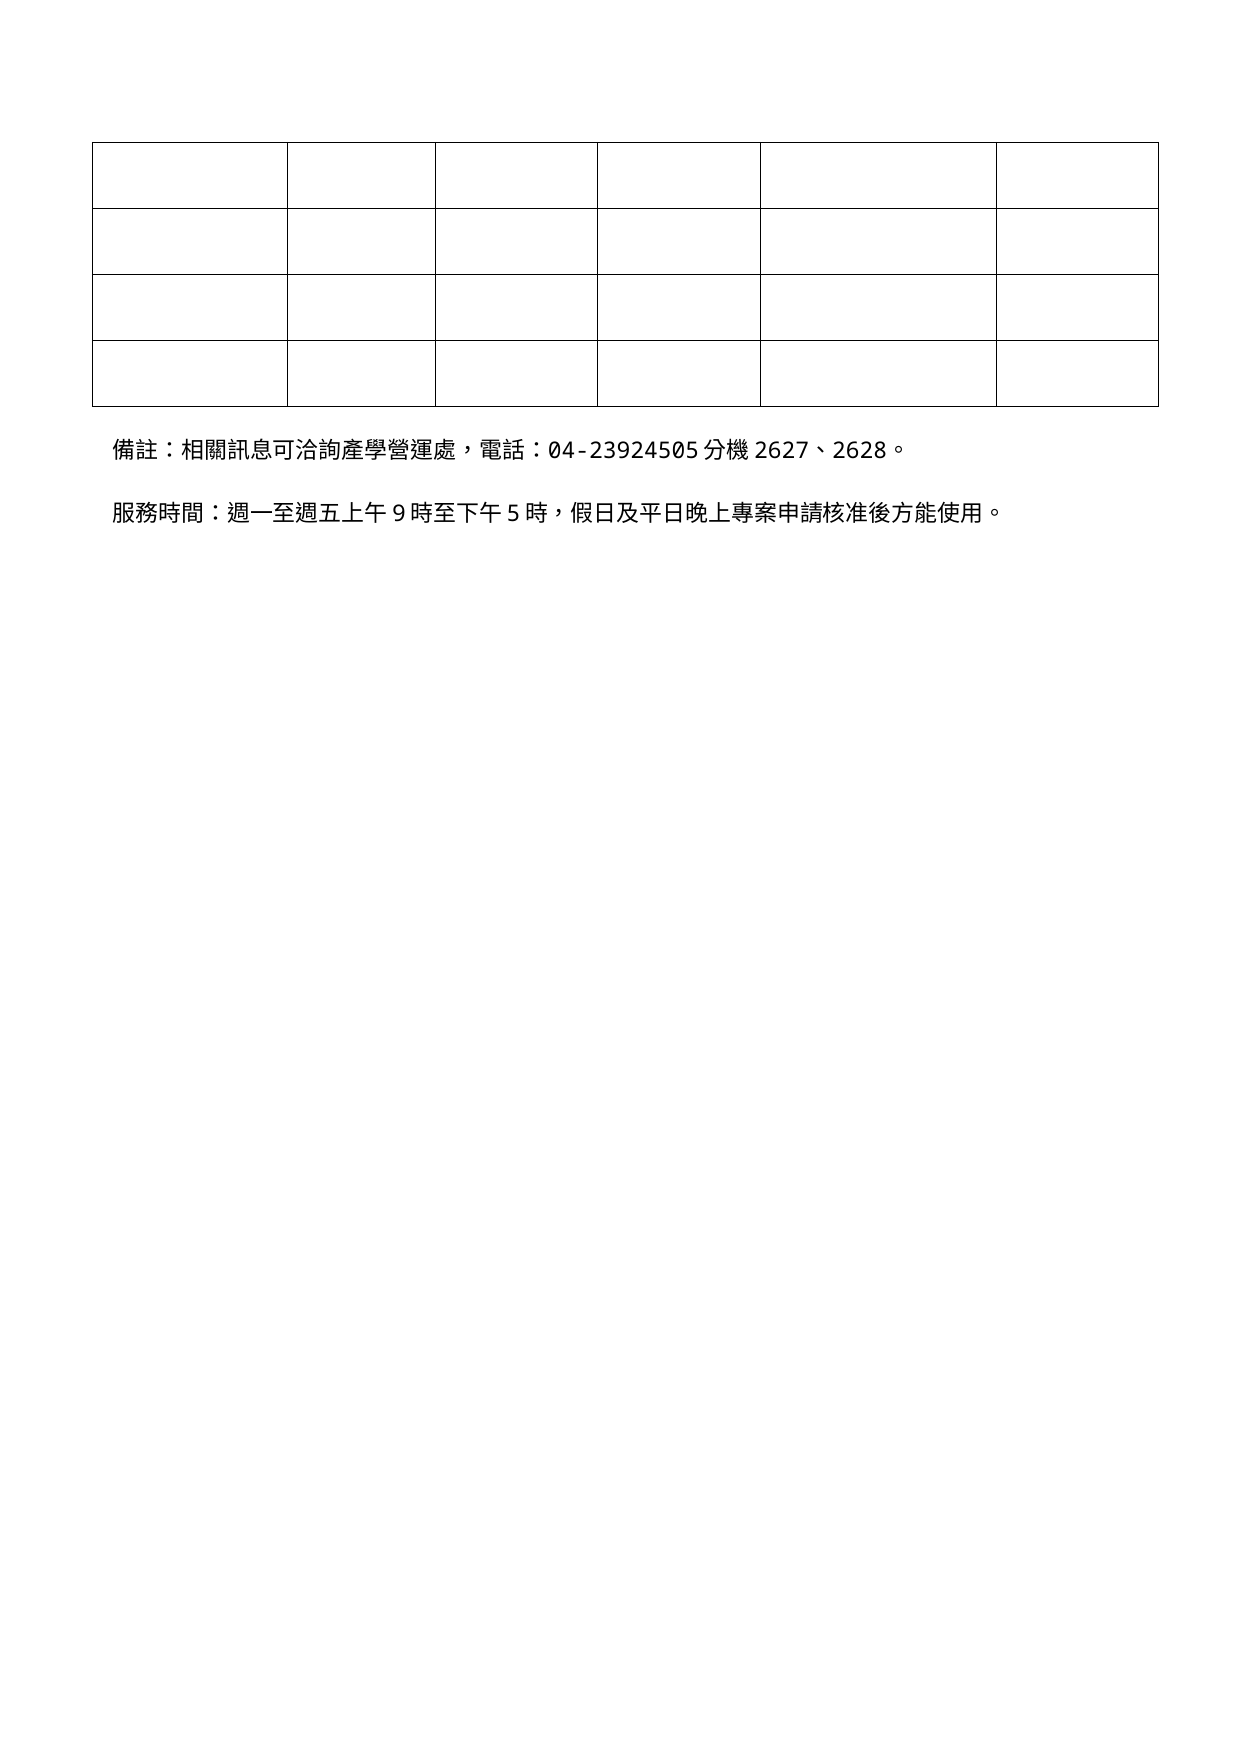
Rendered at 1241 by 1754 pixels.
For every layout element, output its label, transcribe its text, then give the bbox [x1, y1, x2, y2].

table_cell [288, 275, 435, 340]
table_cell [81, 142, 92, 208]
table_cell [288, 341, 435, 406]
table_cell [997, 209, 1158, 274]
table_cell [997, 143, 1158, 208]
table_cell [436, 209, 597, 274]
table_cell [997, 341, 1158, 406]
table_cell [436, 341, 597, 406]
table_cell [436, 143, 597, 208]
table_cell [761, 209, 996, 274]
table_cell [93, 143, 287, 208]
table_cell [93, 209, 287, 274]
table_cell [93, 275, 287, 340]
table_cell [997, 275, 1158, 340]
text 服務時間：週一至週五上午9時至下午5時，假日及平日晚上專案申請核准後方能使用。 [112, 469, 1128, 532]
table_cell [81, 340, 92, 406]
table_cell [81, 208, 92, 274]
table_cell [81, 274, 92, 340]
table_cell [761, 275, 996, 340]
table_cell [598, 209, 760, 274]
table_cell [93, 341, 287, 406]
table_cell [288, 209, 435, 274]
table_cell [598, 143, 760, 208]
table_cell [598, 275, 760, 340]
table_cell [436, 275, 597, 340]
table_cell [761, 143, 996, 208]
text 備註：相關訊息可洽詢產學營運處，電話：04-23924505分機2627、2628。 [112, 407, 1128, 469]
table_cell [288, 143, 435, 208]
table_cell [761, 341, 996, 406]
table_cell [598, 341, 760, 406]
